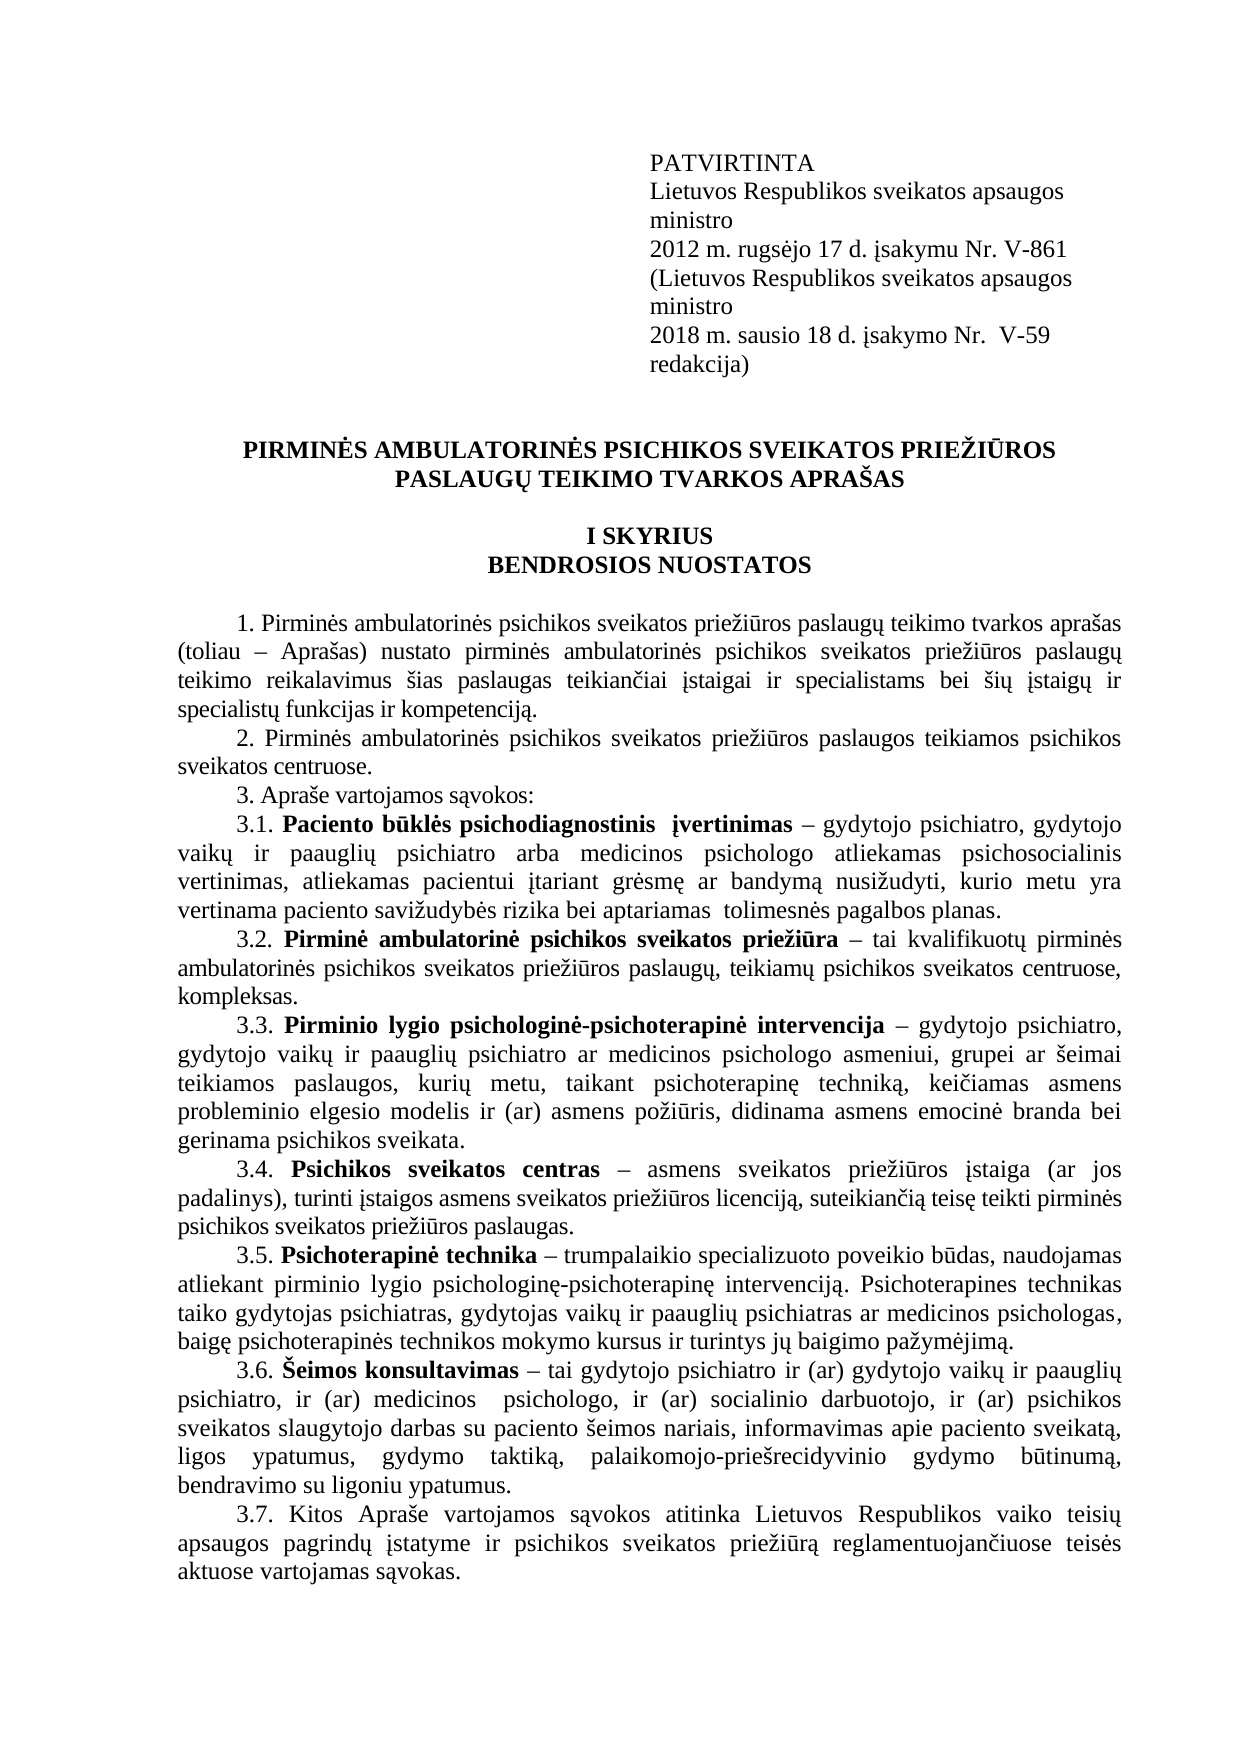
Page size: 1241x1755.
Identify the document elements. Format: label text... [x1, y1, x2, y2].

text 3.6. Šeimos konsultavimas – tai gydytojo psichiatro ir (ar) gydytojo vaikų ir paauglių psichiatro, ir (ar) medicinos psichologo, ir (ar) socialinio darbuotojo, ir (ar) psichikos sveikatos slaugytojo darbas su paciento šeimos nariais, informavimas apie paciento sveikatą, ligos ypatumus, gydymo taktiką, palaikomojo-priešrecidyvinio gydymo būtinumą, bendravimo su ligoniu ypatumus. [177, 1355, 1122, 1499]
text I skyrius [177, 521, 1122, 550]
text 2012 m. rugsėjo 17 d. įsakymu Nr. V-861 [649, 234, 1122, 263]
text 3. Apraše vartojamos sąvokos: [177, 780, 1122, 809]
text Lietuvos Respublikos sveikatos apsaugos ministro [649, 176, 1122, 234]
text 3.1. Paciento būklės psichodiagnostinis įvertinimas – gydytojo psichiatro, gydytojo vaikų ir paauglių psichiatro arba medicinos psichologo atliekamas psichosocialinis vertinimas, atliekamas pacientui įtariant grėsmę ar bandymą nusižudyti, kurio metu yra vertinama paciento savižudybės rizika bei aptariamas tolimesnės pagalbos planas. [177, 809, 1122, 924]
text pirminės ambulatorinės psichikos sveikatos priežiūros paslaugų teikimo Tvarkos aprašas [177, 435, 1122, 493]
text 1. Pirminės ambulatorinės psichikos sveikatos priežiūros paslaugų teikimo tvarkos aprašas (toliau – Aprašas) nustato pirminės ambulatorinės psichikos sveikatos priežiūros paslaugų teikimo reikalavimus šias paslaugas teikiančiai įstaigai ir specialistams bei šių įstaigų ir specialistų funkcijas ir kompetenciją. [177, 608, 1122, 723]
text (Lietuvos Respublikos sveikatos apsaugos ministro [649, 263, 1122, 320]
text 2. Pirminės ambulatorinės psichikos sveikatos priežiūros paslaugos teikiamos psichikos sveikatos centruose. [177, 723, 1122, 780]
text 3.3. Pirminio lygio psichologinė-psichoterapinė intervencija – gydytojo psichiatro, gydytojo vaikų ir paauglių psichiatro ar medicinos psichologo asmeniui, grupei ar šeimai teikiamos paslaugos, kurių metu, taikant psichoterapinę techniką, keičiamas asmens probleminio elgesio modelis ir (ar) asmens požiūris, didinama asmens emocinė branda bei gerinama psichikos sveikata. [177, 1010, 1122, 1154]
text 3.4. Psichikos sveikatos centras – asmens sveikatos priežiūros įstaiga (ar jos padalinys), turinti įstaigos asmens sveikatos priežiūros licenciją, suteikiančią teisę teikti pirminės psichikos sveikatos priežiūros paslaugas. [177, 1154, 1122, 1240]
text Bendrosios nuostatos [177, 550, 1122, 579]
text 3.5. Psichoterapinė technika – trumpalaikio specializuoto poveikio būdas, naudojamas atliekant pirminio lygio psichologinę-psichoterapinę intervenciją. Psichoterapines technikas taiko gydytojas psichiatras, gydytojas vaikų ir paauglių psichiatras ar medicinos psichologas, baigę psichoterapinės technikos mokymo kursus ir turintys jų baigimo pažymėjimą. [177, 1240, 1122, 1355]
text 3.2. Pirminė ambulatorinė psichikos sveikatos priežiūra – tai kvalifikuotų pirminės ambulatorinės psichikos sveikatos priežiūros paslaugų, teikiamų psichikos sveikatos centruose, kompleksas. [177, 924, 1122, 1010]
text 3.7. Kitos Apraše vartojamos sąvokos atitinka Lietuvos Respublikos vaiko teisių apsaugos pagrindų įstatyme ir psichikos sveikatos priežiūrą reglamentuojančiuose teisės aktuose vartojamas sąvokas. [177, 1499, 1122, 1585]
text 2018 m. sausio 18 d. įsakymo Nr. V-59 redakcija) [649, 320, 1122, 378]
text PATVIRTINTA [649, 148, 1122, 176]
